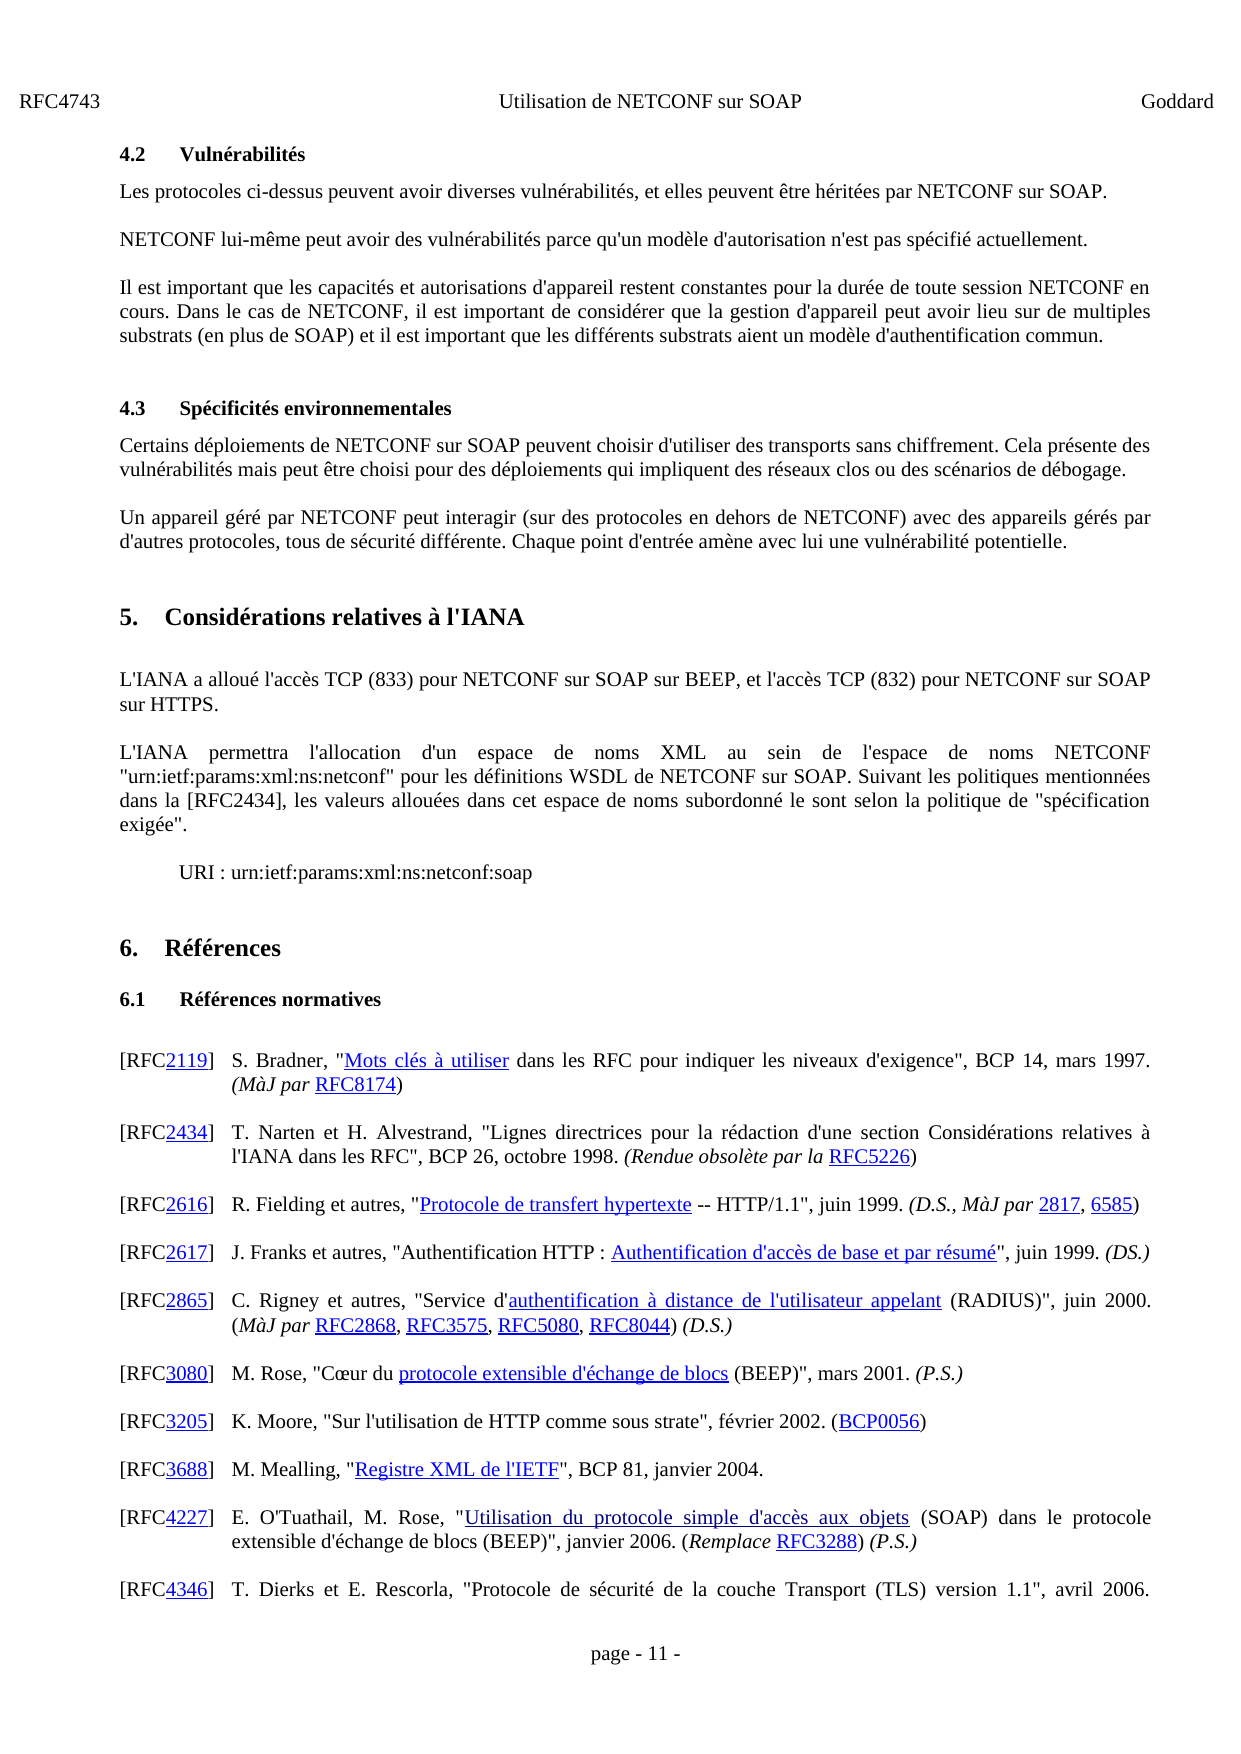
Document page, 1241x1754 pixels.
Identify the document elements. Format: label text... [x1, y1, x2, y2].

text URI : urn:ietf:params:xml:ns:netconf:soap [179, 860, 1152, 884]
text Un appareil géré par NETCONF peut interagir (sur des protocoles en dehors de NETCONF) avec des appareils gérés par d'autres protocoles, tous de sécurité différente. Chaque point d'entrée amène avec lui une vulnérabilité potentielle. [119, 505, 1152, 553]
subtitle 6.1 Références normatives [119, 987, 1152, 1011]
text Les protocoles ci-dessus peuvent avoir diverses vulnérabilités, et elles peuvent être héritées par NETCONF sur SOAP. [119, 179, 1152, 203]
text Certains déploiements de NETCONF sur SOAP peuvent choisir d'utiliser des transports sans chiffrement. Cela présente des vulnérabilités mais peut être choisi pour des déploiements qui impliquent des réseaux clos ou des scénarios de débogage. [119, 433, 1152, 481]
subtitle 5. Considérations relatives à l'IANA [119, 602, 1152, 631]
subtitle 6. Références [119, 933, 1152, 962]
text L'IANA permettra l'allocation d'un espace de noms XML au sein de l'espace de noms NETCONF "urn:ietf:params:xml:ns:netconf" pour les définitions WSDL de NETCONF sur SOAP. Suivant les politiques mentionnées dans la [RFC2434], les valeurs allouées dans cet espace de noms subordonné le sont selon la politique de "spécification exigée". [119, 739, 1152, 836]
text [RFC4227] E. O'Tuathail, M. Rose, "Utilisation du protocole simple d'accès aux objets (SOAP) dans le protocole extensible d'échange de blocs (BEEP)", janvier 2006. (Remplace RFC3288) (P.S.) [119, 1505, 1152, 1553]
text NETCONF lui-même peut avoir des vulnérabilités parce qu'un modèle d'autorisation n'est pas spécifié actuellement. [119, 227, 1152, 251]
text L'IANA a alloué l'accès TCP (833) pour NETCONF sur SOAP sur BEEP, et l'accès TCP (832) pour NETCONF sur SOAP sur HTTPS. [119, 667, 1152, 716]
subtitle 4.3 Spécificités environnementales [119, 396, 1152, 420]
text [RFC3080] M. Rose, "Cœur du protocole extensible d'échange de blocs (BEEP)", mars 2001. (P.S.) [119, 1361, 1152, 1385]
text [RFC4346] T. Dierks et E. Rescorla, "Protocole de sécurité de la couche Transport (TLS) version 1.1", avril 2006. [119, 1577, 1152, 1601]
text [RFC2119] S. Bradner, "Mots clés à utiliser dans les RFC pour indiquer les niveaux d'exigence", BCP 14, mars 1997. (MàJ par RFC8174) [119, 1048, 1152, 1096]
text [RFC2616] R. Fielding et autres, "Protocole de transfert hypertexte -- HTTP/1.1", juin 1999. (D.S., MàJ par 2817, 6585) [119, 1192, 1152, 1216]
text [RFC2617] J. Franks et autres, "Authentification HTTP : Authentification d'accès de base et par résumé", juin 1999. (DS.) [119, 1240, 1152, 1264]
text [RFC2434] T. Narten et H. Alvestrand, "Lignes directrices pour la rédaction d'une section Considérations relatives à l'IANA dans les RFC", BCP 26, octobre 1998. (Rendue obsolète par la RFC5226) [119, 1120, 1152, 1168]
text [RFC3205] K. Moore, "Sur l'utilisation de HTTP comme sous strate", février 2002. (BCP0056) [119, 1409, 1152, 1433]
text [RFC3688] M. Mealling, "Registre XML de l'IETF", BCP 81, janvier 2004. [119, 1457, 1152, 1481]
text [RFC2865] C. Rigney et autres, "Service d'authentification à distance de l'utilisateur appelant (RADIUS)", juin 2000. (MàJ par RFC2868, RFC3575, RFC5080, RFC8044) (D.S.) [119, 1288, 1152, 1337]
subtitle 4.2 Vulnérabilités [119, 142, 1152, 166]
text Il est important que les capacités et autorisations d'appareil restent constantes pour la durée de toute session NETCONF en cours. Dans le cas de NETCONF, il est important de considérer que la gestion d'appareil peut avoir lieu sur de multiples substrats (en plus de SOAP) et il est important que les différents substrats aient un modèle d'authentification commun. [119, 275, 1152, 347]
